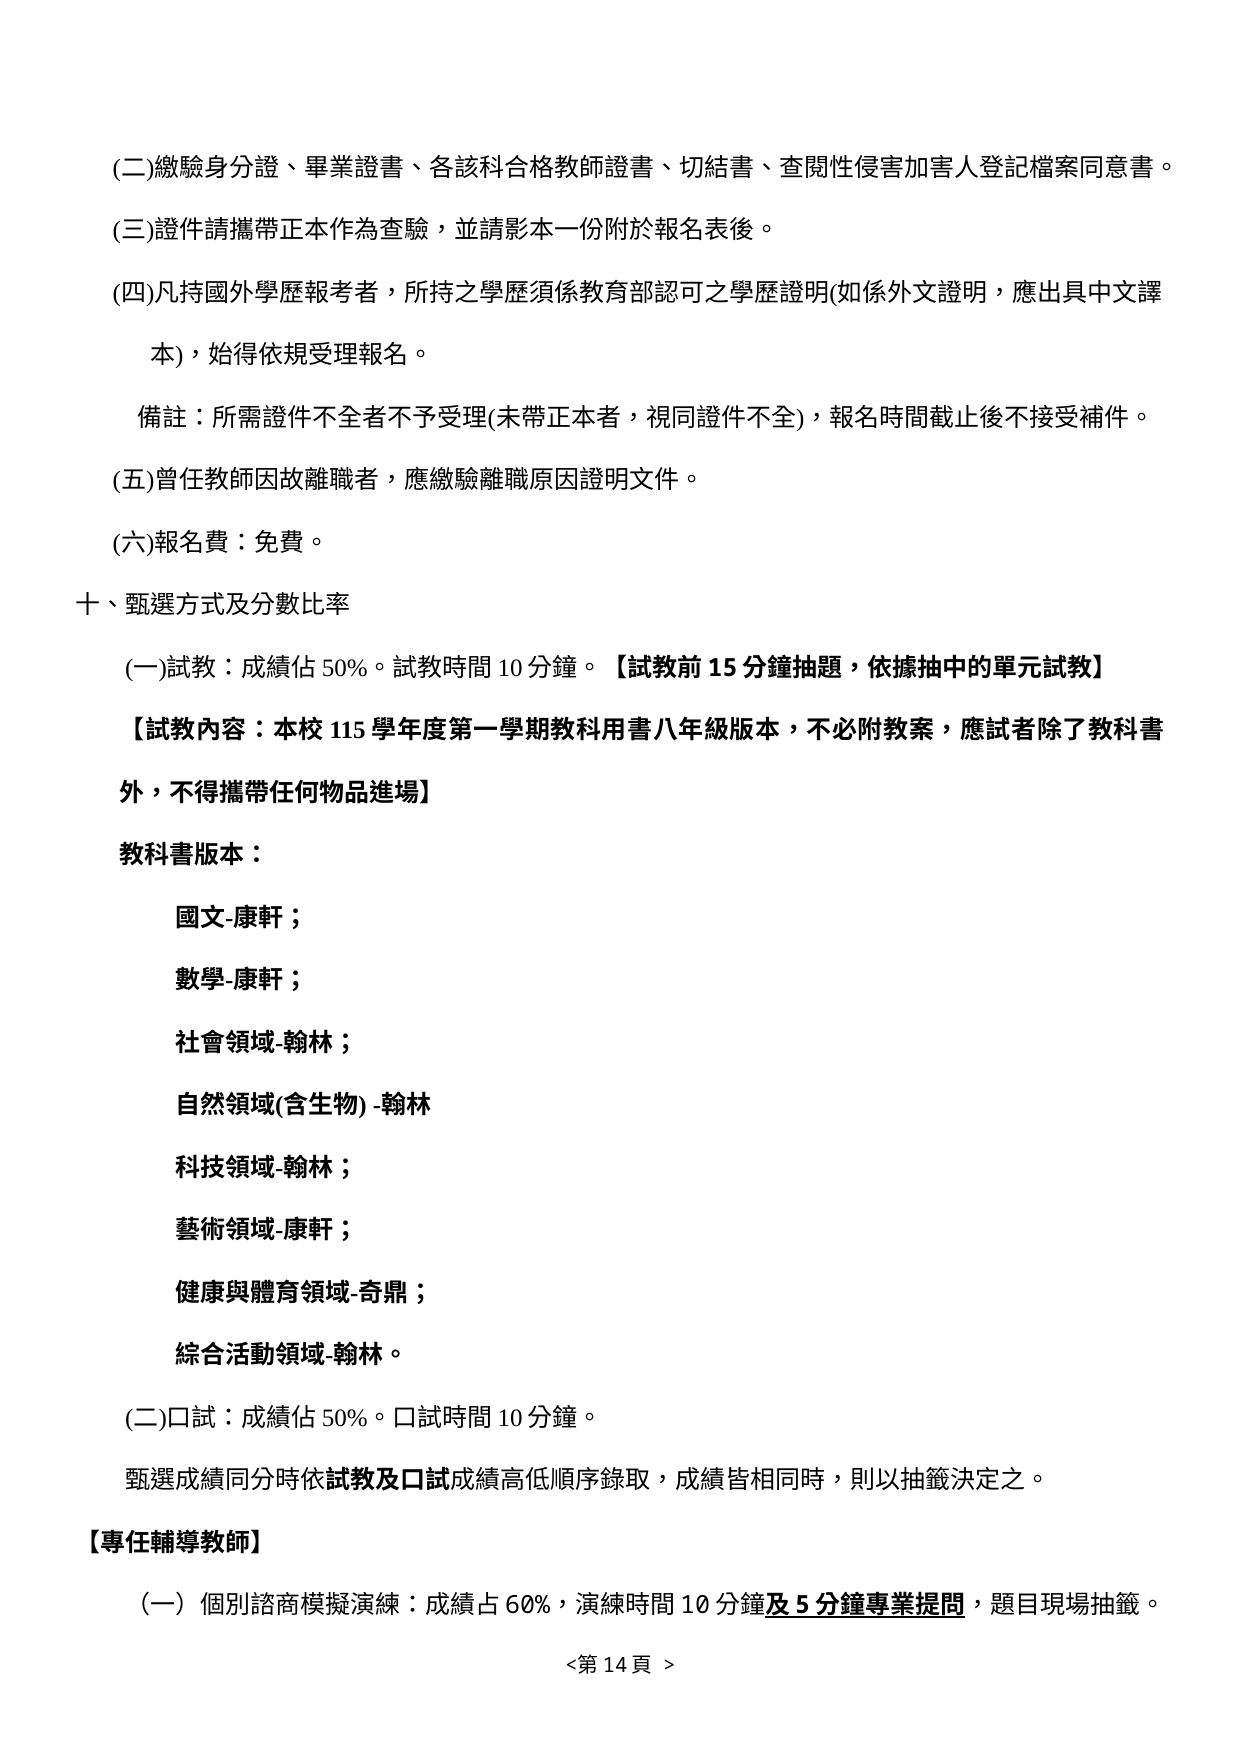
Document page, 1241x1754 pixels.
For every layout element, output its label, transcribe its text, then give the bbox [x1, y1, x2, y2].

text 甄選成績同分時依試教及口試成績高低順序錄取，成績皆相同時，則以抽籤決定之。 [125, 1436, 1165, 1499]
text 數學-康軒； [175, 936, 1165, 999]
text 自然領域(含生物) -翰林 [175, 1061, 1165, 1124]
text 教科書版本： [119, 811, 1165, 874]
text (二)繳驗身分證、畢業證書、各該科合格教師證書、切結書、查閱性侵害加害人登記檔案同意書。 [112, 124, 1165, 186]
text 十、甄選方式及分數比率 [75, 561, 1165, 624]
text 備註：所需證件不全者不予受理(未帶正本者，視同證件不全)，報名時間截止後不接受補件。 [137, 374, 1165, 436]
text (二)口試：成績佔50%。口試時間10分鐘。 [125, 1374, 1165, 1436]
text (六)報名費：免費。 [112, 499, 1165, 561]
text （一）個別諮商模擬演練：成績占60%，演練時間10分鐘及5分鐘專業提問，題目現場抽籤。 [125, 1561, 1165, 1624]
text 科技領域-翰林； [175, 1124, 1165, 1186]
text (四)凡持國外學歷報考者，所持之學歷須係教育部認可之學歷證明(如係外文證明，應出具中文譯本)，始得依規受理報名。 [112, 249, 1165, 374]
text 【專任輔導教師】 [75, 1499, 1165, 1561]
text 藝術領域-康軒； [175, 1186, 1165, 1249]
text 健康與體育領域-奇鼎； [175, 1249, 1165, 1311]
text (五)曾任教師因故離職者，應繳驗離職原因證明文件。 [112, 436, 1165, 499]
text (三)證件請攜帶正本作為查驗，並請影本一份附於報名表後。 [112, 186, 1165, 249]
text 社會領域-翰林； [175, 999, 1165, 1061]
text 【試教內容：本校115學年度第一學期教科用書八年級版本，不必附教案，應試者除了教科書外，不得攜帶任何物品進場】 [119, 686, 1165, 811]
text (一)試教：成績佔50%。試教時間10分鐘。【試教前15分鐘抽題，依據抽中的單元試教】 [125, 624, 1165, 686]
text 國文-康軒； [175, 874, 1165, 936]
text 綜合活動領域-翰林。 [175, 1311, 1165, 1374]
